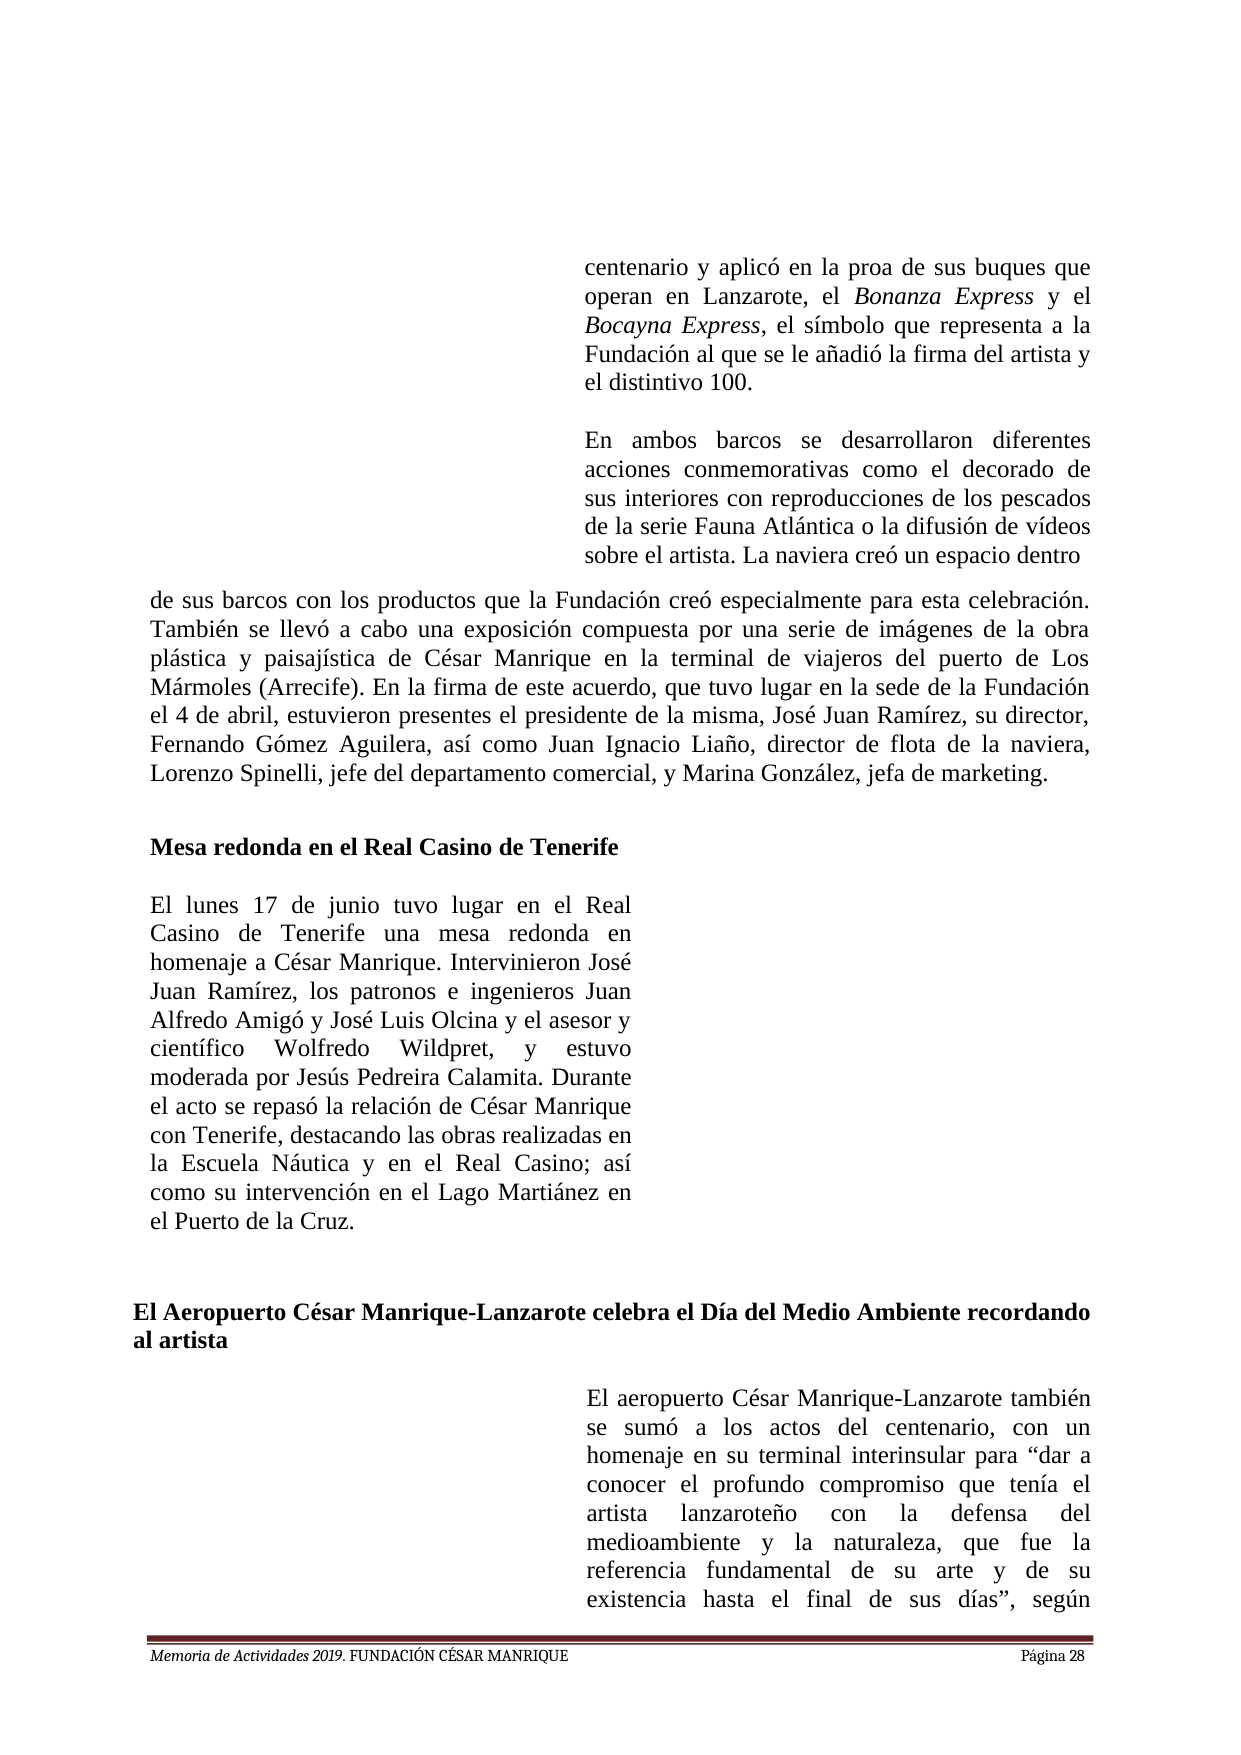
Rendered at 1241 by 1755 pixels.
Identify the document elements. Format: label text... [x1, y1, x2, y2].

text El aeropuerto César Manrique-Lanzarote también se sumó a los actos del centenario, con un homenaje en su terminal interinsular para “dar a conocer el profundo compromiso que tenía el artista lanzaroteño con la defensa del medioambiente y la naturaleza, que fue la referencia fundamental de su arte y de su existencia hasta el final de sus días”, según [586, 1383, 1091, 1613]
subtitle El Aeropuerto César Manrique-Lanzarote celebra el Día del Medio Ambiente recordando al artista [133, 1297, 1091, 1354]
text centenario y aplicó en la proa de sus buques que operan en Lanzarote, el Bonanza Express y el Bocayna Express, el símbolo que representa a la Fundación al que se le añadió la firma del artista y el distintivo 100. [584, 252, 1091, 396]
text El lunes 17 de junio tuvo lugar en el Real Casino de Tenerife una mesa redonda en homenaje a César Manrique. Intervinieron José Juan Ramírez, los patronos e ingenieros Juan Alfredo Amigó y José Luis Olcina y el asesor y científico Wolfredo Wildpret, y estuvo moderada por Jesús Pedreira Calamita. Durante el acto se repasó la relación de César Manrique con Tenerife, destacando las obras realizadas en la Escuela Náutica y en el Real Casino; así como su intervención en el Lago Martiánez en el Puerto de la Cruz. [150, 890, 632, 1235]
subtitle Mesa redonda en el Real Casino de Tenerife [150, 832, 1167, 861]
text En ambos barcos se desarrollaron diferentes acciones conmemorativas como el decorado de sus interiores con reproducciones de los pescados de la serie Fauna Atlántica o la difusión de vídeos sobre el artista. La naviera creó un espacio dentro [584, 425, 1091, 569]
text de sus barcos con los productos que la Fundación creó especialmente para esta celebración. También se llevó a cabo una exposición compuesta por una serie de imágenes de la obra plástica y paisajística de César Manrique en la terminal de viajeros del puerto de Los Mármoles (Arrecife). En la firma de este acuerdo, que tuvo lugar en la sede de la Fundación el 4 de abril, estuvieron presentes el presidente de la misma, José Juan Ramírez, su director, Fernando Gómez Aguilera, así como Juan Ignacio Liaño, director de flota de la naviera, Lorenzo Spinelli, jefe del departamento comercial, y Marina González, jefa de marketing. [150, 586, 1091, 787]
